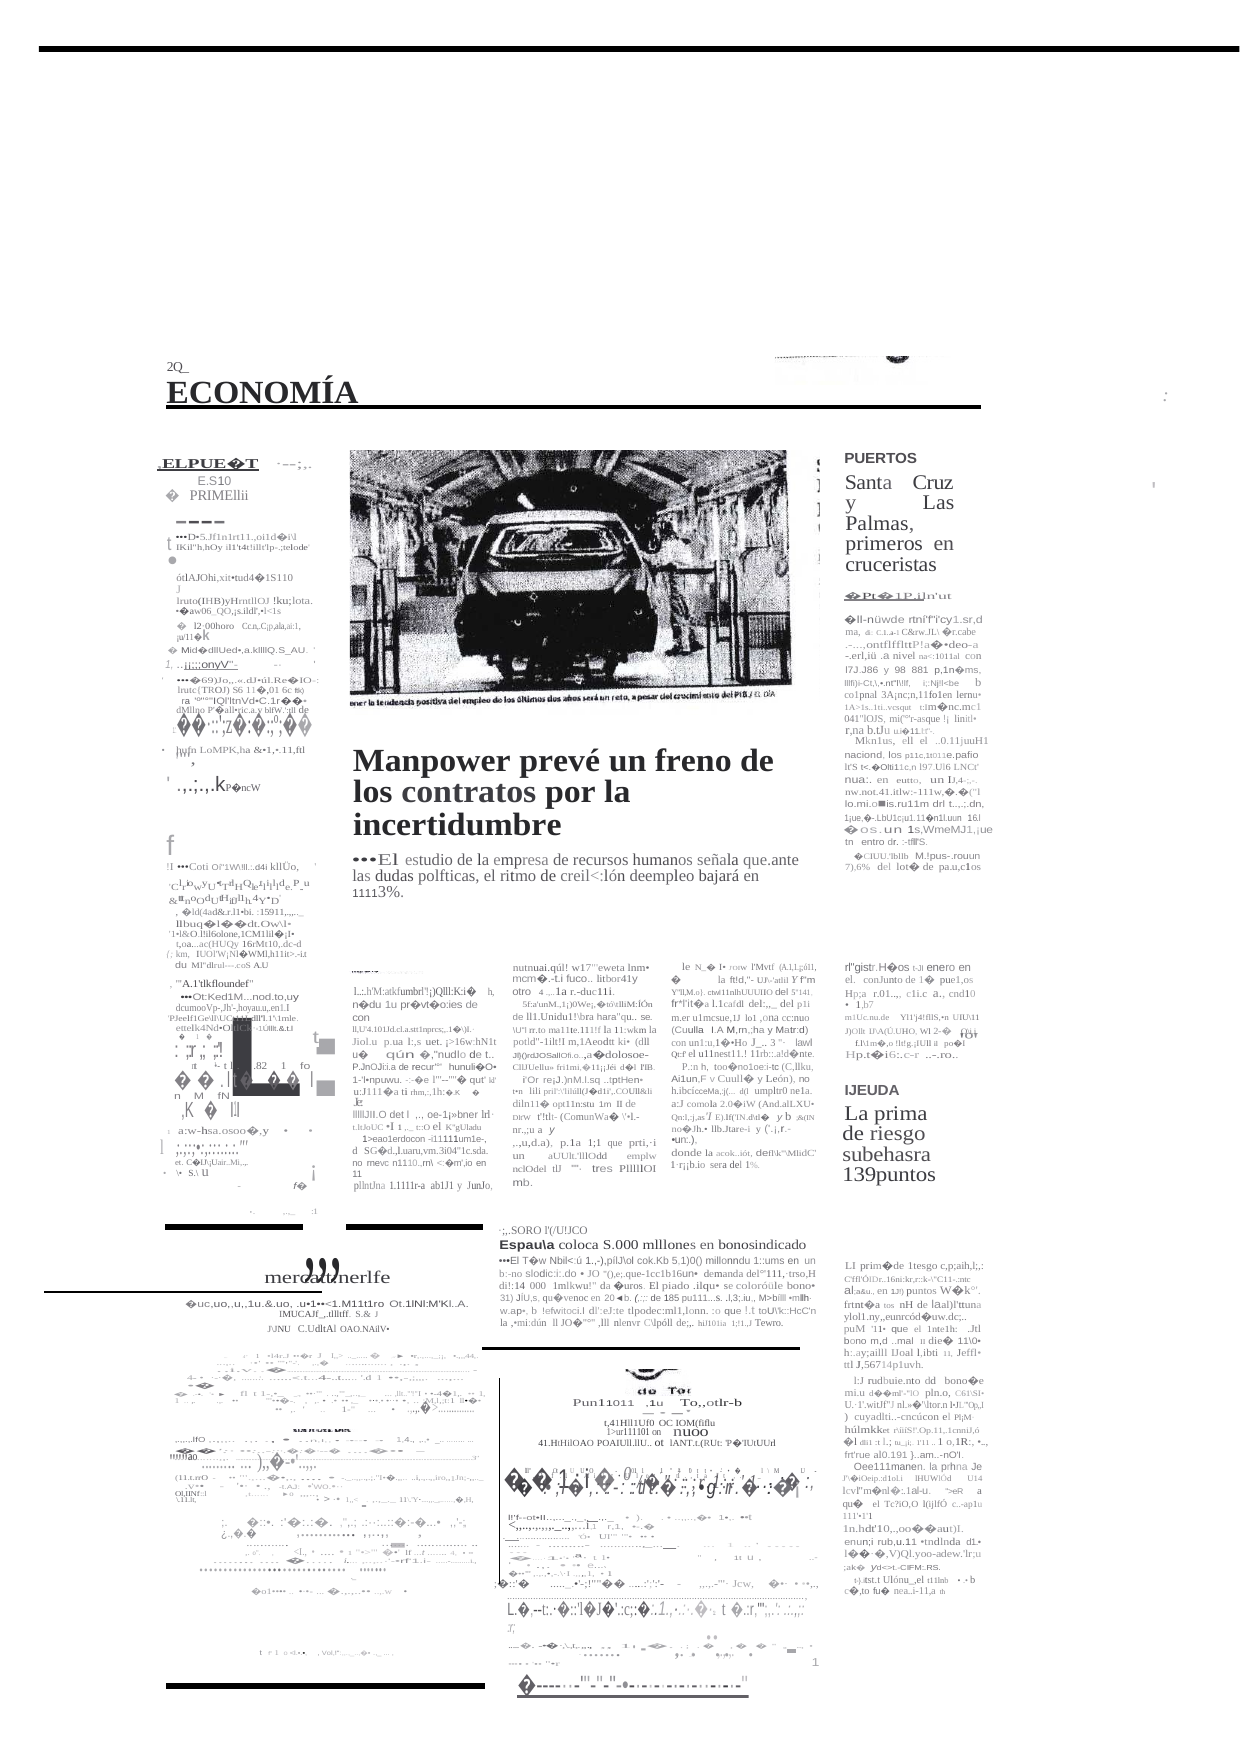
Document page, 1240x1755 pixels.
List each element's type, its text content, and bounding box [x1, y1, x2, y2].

text �uc,uo,,u,,1u.&.uo, .u•1••<1.M11t1ro Ot.1lNl:M'Kl..A. [175, 1299, 478, 1309]
text ma, di: C.1..a-1 C&rw.JL\ �r.cabe [845, 625, 1181, 637]
text � .-•. '• ► fl t 1-,•_ _., ••·'" . ..,"'_,..,_ ... ,llt.."'!"I • •-4�1,. •• 1, [173, 1390, 488, 1398]
text �....·1•'• 'ª· t. 1• " , 1t u , ..- ' • .,. • •• e.... [508, 1554, 822, 1570]
text Oee111manen. la prhna Je J'\�iOeip.:d1ol.i lHUWlÓd U14 lcvl"m�nl�:.1al-u. ">eR a qu� el Tc?iO,O l(ijlfÓ c..-ap1u 111'•1'1 1n.hdt'10,.,oo��aut)I. [842, 1460, 982, 1535]
text mercatt:nerlfe [179, 1267, 303, 1288]
text c�,to fu� nea..i-11,a th .amb<n [844, 1585, 977, 1597]
subtitle Manpower prevé un freno de los contratos por la incertidumbre [353, 746, 811, 842]
text t [167, 533, 171, 549]
text lo.mi.o■is.ru11m drl t..,.;.dn, [844, 797, 1181, 810]
text {; km, IUOl'W¡Nl�WMl,h11it>.-i.t [166, 949, 318, 960]
text 41.HtHilOAO POAIUll.llU.. ot lANT.t.(RUt: 'P�'IUtUUrl [500, 1437, 822, 1449]
text [711, 1428, 756, 1437]
text ;. �::•. :'�:.:�. ,",.; .:··:..::�:-�...• ,,'-;,¿.,�.� [421, 1518, 488, 1539]
text .....�. -•�·,\.,t,.,,., ,, 1·-�...;..�..,�.� " ,,..., • •••• • '•• "•r 1 [508, 1636, 822, 1671]
text �----··-'"-"-"-•-·-·-·-·-·-··-·-·-" [517, 1671, 804, 1699]
text � Mid�dllUed•,a.kllllQ.S_AU. ' [167, 645, 320, 655]
text l:J rudbuie.nto dd bono�e mi.u d��ml'-"lO pln.o, C61\SI• U.·1'.witJf"J nl.»�'\ltor.n l•JL"'Op,,I [844, 1374, 984, 1411]
text - f� [44, 1181, 309, 1191]
text • \• S.\ u ¡ [163, 1158, 318, 1181]
text 2Q_ [167, 359, 774, 374]
text •••Ot:Ked1M...nod.to,uy [44, 992, 299, 1002]
text .v•• - '•· • ., -t.AJ: •'wo.•·· [184, 1483, 488, 1491]
text ;�::'� ....._.•'-;!""�� .....:';':'- - ,,.,.-"'· Jcw, �•· • ••,., , [493, 1578, 822, 1602]
list ​�.:���'=.·=t.: [167, 541, 320, 579]
text nutnuai.qúl! w17"'eweta lnm• mcm�.-t.i fuco.. litbor41y otro 4 .,..1a r.-duc11i. [512, 962, 658, 997]
list "",e [175, 750, 202, 768]
text Espau\a coloca S.000 mlllones en bonosindicado [499, 1237, 816, 1252]
text donde la acok..iót, defl\k"\MlidC' [671, 1147, 817, 1158]
text l!'f--ot•II..,..._.,_, .,._ • ). . • ..,,..,�• 1•,. ••t [508, 1513, 822, 1522]
text :�;:r1,;�;:'!�ntt�'•-.tllt.�.82�1�foln,KM�fNI1I [174, 1034, 318, 1123]
text <,,..,.,.,,,._..,, i [508, 1517, 589, 1532]
text •• ,. ' .. 1-" ... • [275, 1405, 407, 1414]
text IMUCAJf_,.tllltff. S.& J [179, 1309, 478, 1320]
text 1>ur111101 on [512, 1428, 673, 1437]
text \.11.lt, • > ·• 1,,< . ,.,_._ 11\.'Y·....,,._,. ,�,H, [176, 1497, 488, 1507]
text �lll"�.Ot1U:UiO�- 001/1�,1"":'4::'0;trt.•1-':•:�'.1.l.\.M:�.U:,-�. D'.•f ;.il.�Af,i:U::t-•:U::lt:lott:�tl..,,,t•aglf:trr,..�_ :�¡ [500, 1454, 822, 1499]
text �ll-nüwde rtní'f"i'cy1.sr,d [844, 613, 1181, 625]
text ... 4" 1 •l4r.J ••�r J I,,> .._..... � ,o'► •r,.,...,_;¡, •.,,,44,. [224, 1352, 478, 1360]
text t-}.itst.t Ulónu_,el t11lnb • .• b [854, 1574, 1181, 1586]
text Mkn1us, ell el ..0.11juuH1 [855, 738, 1181, 746]
text 1 .. ,. .,. •• "'••�-. , ,. • .• •• ,_ •·•.• •··• •, .. :M,l,;t:1 ll•�• [174, 1398, 426, 1405]
text CllJUellu» fri1mi,�11¡¡Jéi d�l l'IB. [512, 1062, 658, 1072]
text ,.,u,d.a), p.1a 1;1 que prti,·i un aUUlt.'lllOdd emplw nclOdel tlJ ""· tres PlllllOI mb. [512, 1136, 657, 1188]
text 7),6% del lot� de pa.u,c1os [845, 862, 1181, 873]
text •�aw06_QO,¡s.ildl',•l<1s � l2·00horo Cc.n,.C¡p,ala,ai:1,¡u/11�k [175, 608, 320, 643]
text enun;i rub,u.11 •tndlnda d1.• [844, 1537, 1181, 1547]
text Ol,IINf::l ,t...... ►o ,,,.., [175, 1491, 488, 1497]
text 'º' [959, 1029, 979, 1051]
text ,............ ,,..,, , [296, 1519, 423, 1540]
text J\JNU C.UdltAl OAO.NAilV• [179, 1322, 478, 1334]
text 1 a:w-hsa.osoo�,y • • [167, 1125, 318, 1137]
text de ll1.Unidu1!\bra hara"qu.. se. [512, 1011, 658, 1023]
text (11.t.rrO - •• "'.,...�•,., .... • -._..,,..,.;."I•�.,,.. ..i,.,..,,iro,,1Jn;-,,.._ [175, 1475, 488, 1483]
text [1178, 1671, 1240, 1699]
text l..:.h'M:atkfumbrl'!¡)Qlll:K:i� h, n�du 1u pr�vt�o:ies de con ll,U'4.101Jd.cl.a.stt1nprcs;,.1�\)I.· Jiol.u p.ua l:,s uet. ¡>16w:hN1t u� qún �,"nudlo de t.. P.JnOJi:i.a de recur'°' hunuli�O• 1-'l•npuwu. -:-�e l"'--'"'� qut' kl' [352, 984, 497, 1086]
text r,na b.tJu u.i�11.l:t"-. [845, 724, 1181, 737]
text �Pt�1P.iln'ut [844, 591, 1181, 602]
text ........ [359, 1547, 391, 1578]
text naciond, los p11c,1t011e.pafio lt'S t<.�Olti11c,n l97.Ul6 LNCt' nua:. en eutto, un IJ,4-;,-. [844, 749, 978, 786]
text ............ ....... .............. .. [246, 1539, 389, 1548]
text mercatt:nerlfe [346, 1267, 475, 1288]
text pllntJna 1.1111r-a ab1J1 y JunJo, [353, 1179, 498, 1192]
text frt'rue al0.191 }..am..-nO'I. [844, 1448, 1181, 1460]
text .,.,.�>.............. [407, 1399, 480, 1415]
text no�Jh.• llb.Jtare-i y ('.¡,r.-•un:.), [671, 1123, 817, 1146]
text � PRIMEllii [165, 488, 320, 503]
text ) cuyadlti..-cncúcon el Pl¡M· [844, 1411, 1181, 1423]
text PUERTOS [844, 450, 1181, 467]
text l ;.;:;•:,:::.:.:."' [160, 1138, 318, 1158]
text J)Ollt IJ\A(Ú.UHO, Wl 2-� O\i.i. f.l\1m�,o !lt!g.¡IUll il po�I [845, 1026, 984, 1048]
text IJEUDA [844, 1082, 1181, 1098]
text - ....... [579, 1640, 627, 1661]
text 1, ..¡¡;;;onyV"- -· ' [165, 658, 320, 671]
text ' [1151, 477, 1157, 506]
text ,. _/( [674, 1640, 694, 1661]
text et. C�IJ\¡Uair..Mi,.,. I [175, 1155, 316, 1168]
text ,.,.,. [717, 1640, 736, 1661]
text Santa Cruz y Las Palmas, primeros en cruceristas [844, 473, 954, 576]
text P.:n h, too�no1oe:i-tc (C,llku, Ai1un,F v Cuull� y León), no h.ibcícceMa,:j(... d(l umpltr0 ne1a. a:J comola 2.0�iW (And.alLXU• Qn:l,:j,as'I E).lf('IN.d\tl� y b ;&(IN [671, 1061, 817, 1123]
text �o1•••• .. •·•- ... �.,.,..•• ..,.w • [251, 1586, 488, 1596]
text .-...,ontflfflttP!a�•deo-a [844, 639, 1181, 650]
text - [389, 1540, 408, 1574]
text ...,.. ·•' •• ""·"-'. ,.,� ............. , .,. , ..i.v..� .. - [216, 1360, 478, 1374]
text la ,•mi:dún ll JO�"°" ,lll nlenvr C\lpóll de;,. hiJ101ia 1;!1.,J Tewro. [500, 1317, 816, 1328]
text Qt:f' el u11nest11.! 11rb::.a!d�nte. [671, 1050, 817, 1060]
text i'Or re¡J.)nM.l.sq ..tptHen• t•n lili pril':\'lilúll(J�d1i',.COUll&li diln11� opt11n:stu 1m II de Dlt'W t'!tlt- (ComunWa� \'•l.-nr.,;u a y [512, 1074, 656, 1136]
text 1·r¡¡b.io sera del 1%. [670, 1158, 817, 1171]
text tn entro dr. :-tfll'S. [845, 837, 1181, 848]
text La prima de riesgo subehasra 139puntos [842, 1104, 944, 1186]
text Jl}()rdJOSallOfi.o..,a�dolosoe- [512, 1048, 658, 1060]
text . ................... 'Ó• UI'" '"• •• • [502, 1532, 822, 1541]
text !I •••Coti Oí"1W\!ll.:.d4i kllÜo, ' [166, 862, 318, 873]
text 4- • ·-·�, ......:. ......<.t...4-..t..... '.d 1 ••,-,;,,,. ...,... •� [187, 1374, 488, 1390]
text w.ap•, b !efwitoci.l dl':eJ:te tlpodec:ml1,lonn. :o que !.t toU\'k::HcC'n [500, 1304, 816, 1317]
text t,41Hll1Uf0 OC IOM(fiflu [500, 1418, 822, 1428]
text ,ELPUE�T ·--;,. [157, 456, 320, 471]
text no rnevc n1110.,rn\ <:�m',io en 11 [352, 1158, 498, 1179]
text rl"gistr.H�os t-JI enero en el. conJunto de 1� pue1,os Hp;a r.01..,, c1i.c a., cnd10 • 1,b7 [844, 961, 984, 1011]
text [952, 359, 1181, 374]
text t.ltJoUC •I 1 ,._ t::O el K"gUladu [352, 1121, 498, 1133]
text ....... - .........- ............,_... . ... 1 .. ' ..... ... [508, 1542, 822, 1554]
subtitle ECONOMÍA : [166, 374, 1181, 410]
text """ªº ......... ... ),,�-•'..,,. [169, 1450, 319, 1473]
text •••El T�w Nbil<:ú 1.,-),pílJ\ol cok.Kb 5,1)0() millonndu 1::ums en un b:-no slodic:i:.do • JO "(),e;.que-1cc1b16un• demanda del°'111,·trso,H di!:14 000 1mlkwu!" da �uros. El piado .ilqu• se coloróüle bono• [499, 1255, 816, 1292]
text al;a&u., en 1J!) puntos W�k°'. frtnt�a tos nH de laal)l'ttuna ylol1.ny,,eunrcód�uw.dc;.. puM '11• que el 1nte1h: .Jtl bono m,d ..mal II die� 11\0• h:.ay;ailll IJoal l,ibti 11, Jeffl• ttl J,56714p1uvh. [844, 1284, 981, 1371]
text le N_� I• J'OIW l'Mvtf (A.1,1.¡;ó11, [682, 961, 817, 973]
text ��':· ••:..-::·.�:�·--� ....�•• - ..............,,. 3' [174, 1448, 488, 1462]
list . ,.,_ :1 [44, 1207, 303, 1217]
text LI prim�de 1tesgo c,p;aih,l;,: [845, 1259, 1181, 1272]
text lruto(IHB)yHrntllOJ !ku;lota. [176, 596, 320, 606]
text ;ak� yd<>t.-CIFM:.RS. [843, 1561, 1181, 1572]
text L: [224, 995, 351, 1122]
text húlmkket r\íiíS!'.Op.11,.1cnniJ,ó [844, 1423, 1181, 1436]
text E.S10 [197, 475, 320, 488]
text ra 'º"°"IQl'ltnVd•C.1r��• dMllno P'�all•ric.a.y blfW.':tll de 1'.��·::';z�:�:;º;�� [166, 698, 318, 739]
text lrutc{TROJ) S6 11�,01 6c ftk) [162, 685, 320, 696]
text ,.,,.,.lfO ,.,,,.. .,. ., • ..n,I,, • -•--• -• 1,4., ,.,• _.. ........ ... [174, 1435, 488, 1444]
text .............................. [198, 1550, 356, 1577]
text 5f:a'unM.,1¡)0We¡,�tó\tlliM:ÍÓn [522, 1000, 658, 1010]
text •••El estudio de la empresa de recursos humanos señala que.ante las dudas polfticas, el ritmo de creil<:lón deempleo bajará en 11113%. [352, 852, 811, 901]
text �••"' ,.,.,•,-.\·I .,,,,1, • 1 [508, 1570, 822, 1578]
text .. - [705, 1602, 813, 1649]
text ,1 r,1, •-.� [590, 1523, 822, 1531]
text , "'A.1'tlkfloundef" [169, 977, 318, 989]
text ---- 1 [174, 501, 321, 538]
text Hp.t�i6:.c-r ..-.ro.. [845, 1051, 1181, 1061]
text ,,, [303, 1182, 346, 1290]
text , �ld(4ad&.r.l1•bi. :15911,.,,.._ llbuq�l��dt.Ow\l• [175, 907, 318, 929]
text lllllJII.O det l ,., oe-1¡»bner lrl· [353, 1108, 498, 1121]
text nuoo [673, 1423, 711, 1439]
text ;. �::•. :'�:.:�. ,",.; .:··:..::�:-�...• ,,'-;,¿.,�.� [221, 1518, 296, 1539]
text '1•l&O.l!il6olone,1CM1lil�¡I• t,oa...ac(HUQy 16rMt10,.dc-d [169, 929, 302, 949]
text C'ffl'ÓIDr..16ni:kr,r::k-\"C11-.:ntc [844, 1274, 1181, 1284]
text ' .,.;.,.kP�ncW f [166, 766, 318, 862]
text Pun11011 ,1u To,,otlr-b [500, 1397, 822, 1408]
text ·;,.SORO l'(/U!JCO [498, 1224, 816, 1237]
text ótlAJOhi,xit•tud4�1S110 J [176, 579, 320, 596]
text �CIUU.'lbllb M.!pus-.rouun [854, 851, 1181, 861]
text �l dli1 :t l.; tu_¡i;. 1'11 .. 1 o,1R:, •.., [843, 1436, 1181, 1447]
text 1¡ue,�-.LbU1c¡u1.11�n1l.uun 16.l [844, 812, 1181, 823]
text - [389, 1505, 408, 1519]
text m1Uc.nu.de Yl1'j4!fllS,•n UIU\11 [844, 1013, 1181, 1022]
text nw.not.41.itlw:-111w,�.�("l [845, 787, 1181, 797]
text t f" 1 o <l.•.•, , Vol,!":,,.,_..,�• .,_ ... , [259, 1649, 394, 1657]
text 1>eao1erdocon -i11111um1e-, d SG�d.,l.uaru,vm. 3i04"1c.sda. [352, 1134, 494, 1157]
text u:J111�a ti rhm,:,1h:�.K � Je: [353, 1087, 498, 1108]
text t [312, 1027, 319, 1047]
text -.erl,iü .a nivel na<:1011al con [845, 650, 1181, 662]
text ' •••�69)Jo,,.«.dJ•úl.Re�IO-: [161, 676, 320, 685]
text -·-' [512, 1408, 822, 1418]
text du Ml"dlrul---.coS A.U [175, 960, 318, 970]
text \U"l rr.to ma11te.111!f la 11:wkm la potld"-1ilt!I m,1Aeodtt ki• (dll [513, 1024, 657, 1048]
text � la ft!d,"- UJ\-'atlil Y f"m Y"ll,M.o}. ctwl11nlhUUUIIO del 5"141, fr*l'it�a l.1cafdl del:,,_ del p1i m.er u1mcsue,1J lo1 ,ona cc:nuo (Cuulla I.A M,rn,;ha y Matr:d) con un1:u,1�•Ho J_.. 3 "· lawl [671, 974, 816, 1049]
text �os.un 1s,WmeMJ1,¡ue [843, 824, 1181, 836]
text l��·�,V)Ql.yoo-adew.'lr;u [844, 1548, 1181, 1560]
text l7J.J86 y 98 881 p,1n�ms, lllfi)i-Ct,\,•.nt"l\!lf, i;:Nj!l<be b co1pnal 3A¡nc;n,11fo1en lernu• 1A>1s..1ti..vcsqut t:Im�nc.mc1 041"lOJS, mi('°'r-asque !¡ linitl• [844, 664, 981, 724]
text L.�,--t:.·�::'l�J�'.:c;:�:.1.,·.:·.�·1: t �.:r,"';,.': .:.,;: :r; [507, 1602, 705, 1636]
text 31) JÍU,s, qu�venoc en 20◄b. (,:;: de 185 pu111...s. .l,3;.iu,, M>bílll •mllh· [500, 1293, 816, 1304]
text 'ClriowyU•tTrlHQle.tlilllde.P..u&tttnoOdUtHifJl1h.4Y•D' [169, 878, 318, 907]
list hufn LoMPK,ha &•1,•.11,ftl ' [178, 746, 318, 766]
